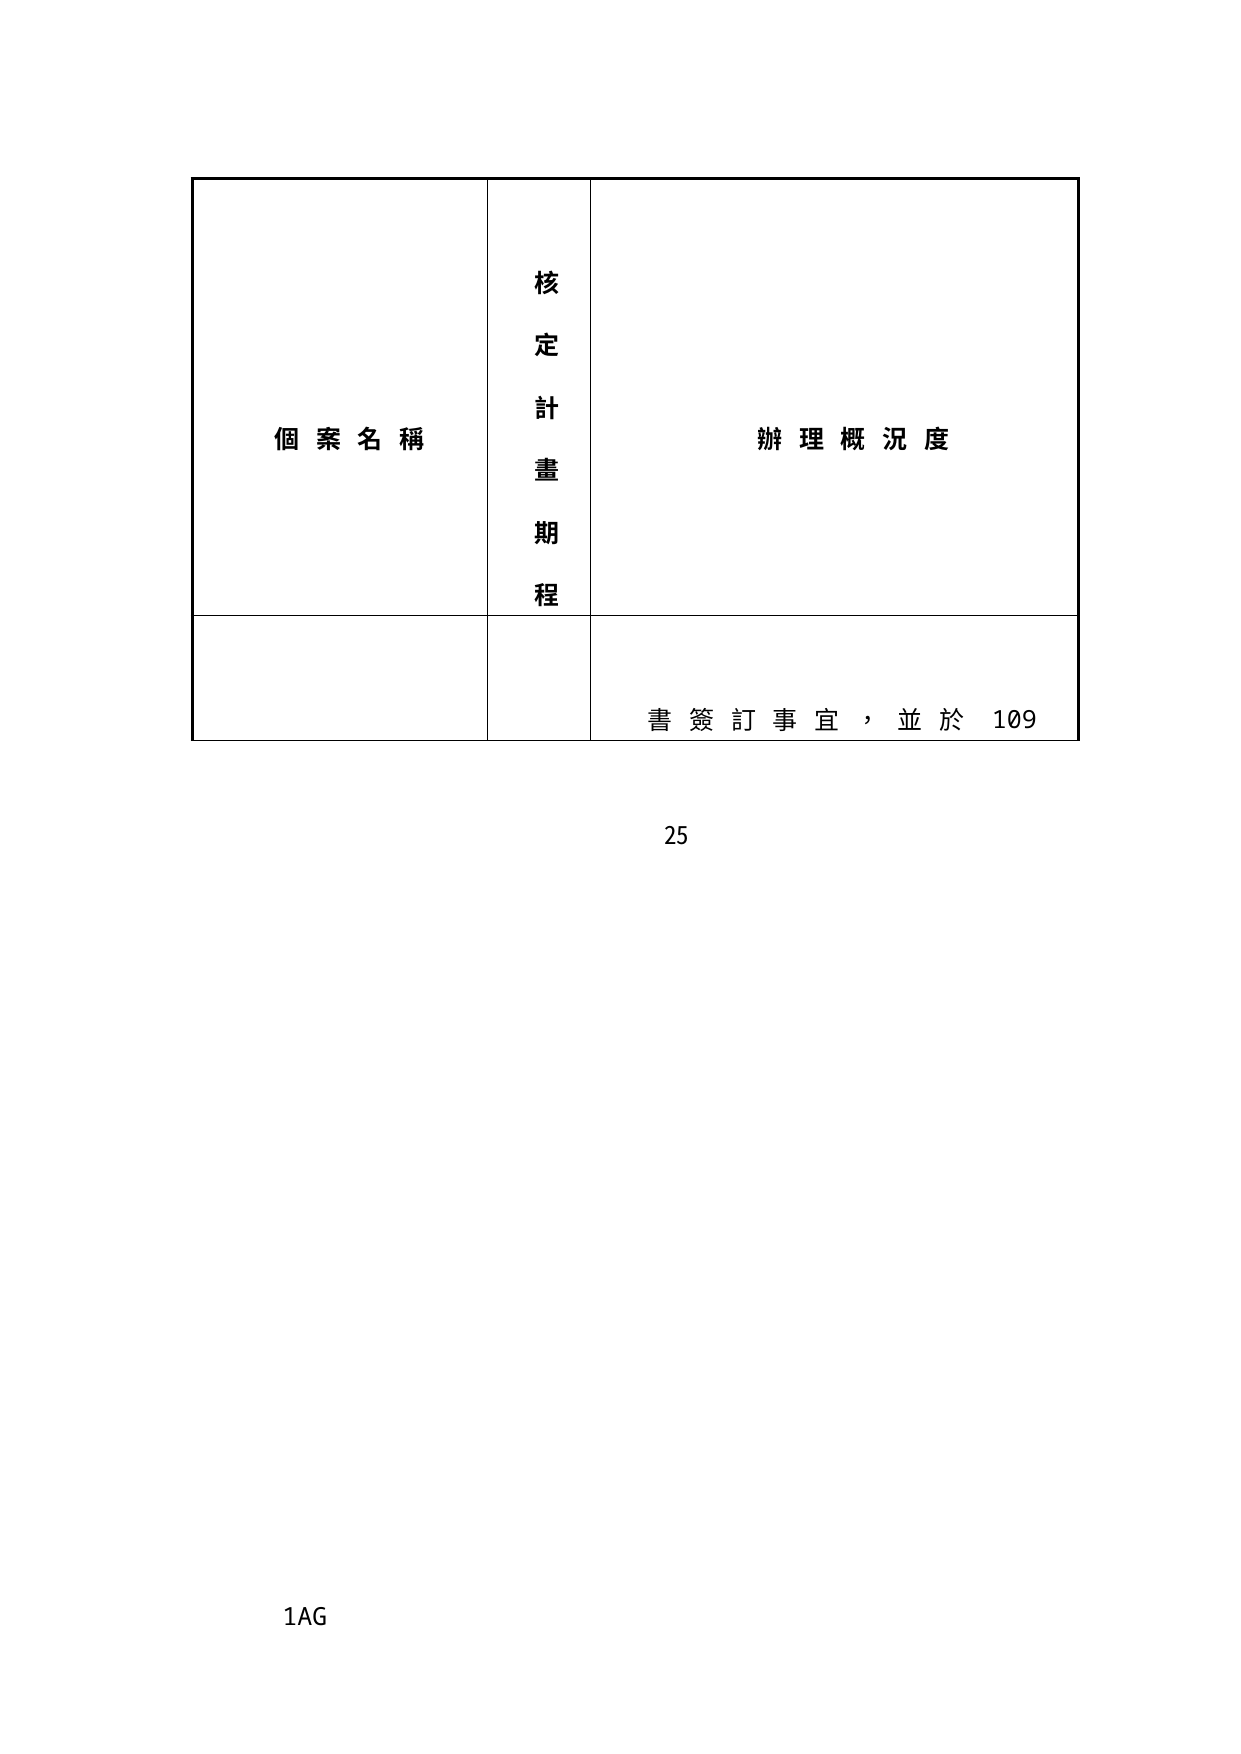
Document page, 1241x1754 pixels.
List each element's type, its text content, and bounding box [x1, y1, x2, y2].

table_cell 書簽訂事宜，並於109 [591, 616, 1077, 740]
table_header 個案名稱 [194, 180, 487, 615]
table_cell [488, 616, 590, 740]
table_header 辦理概況度 [591, 180, 1077, 615]
table_cell [194, 616, 487, 740]
table_header 核定計畫期程 [488, 180, 590, 615]
